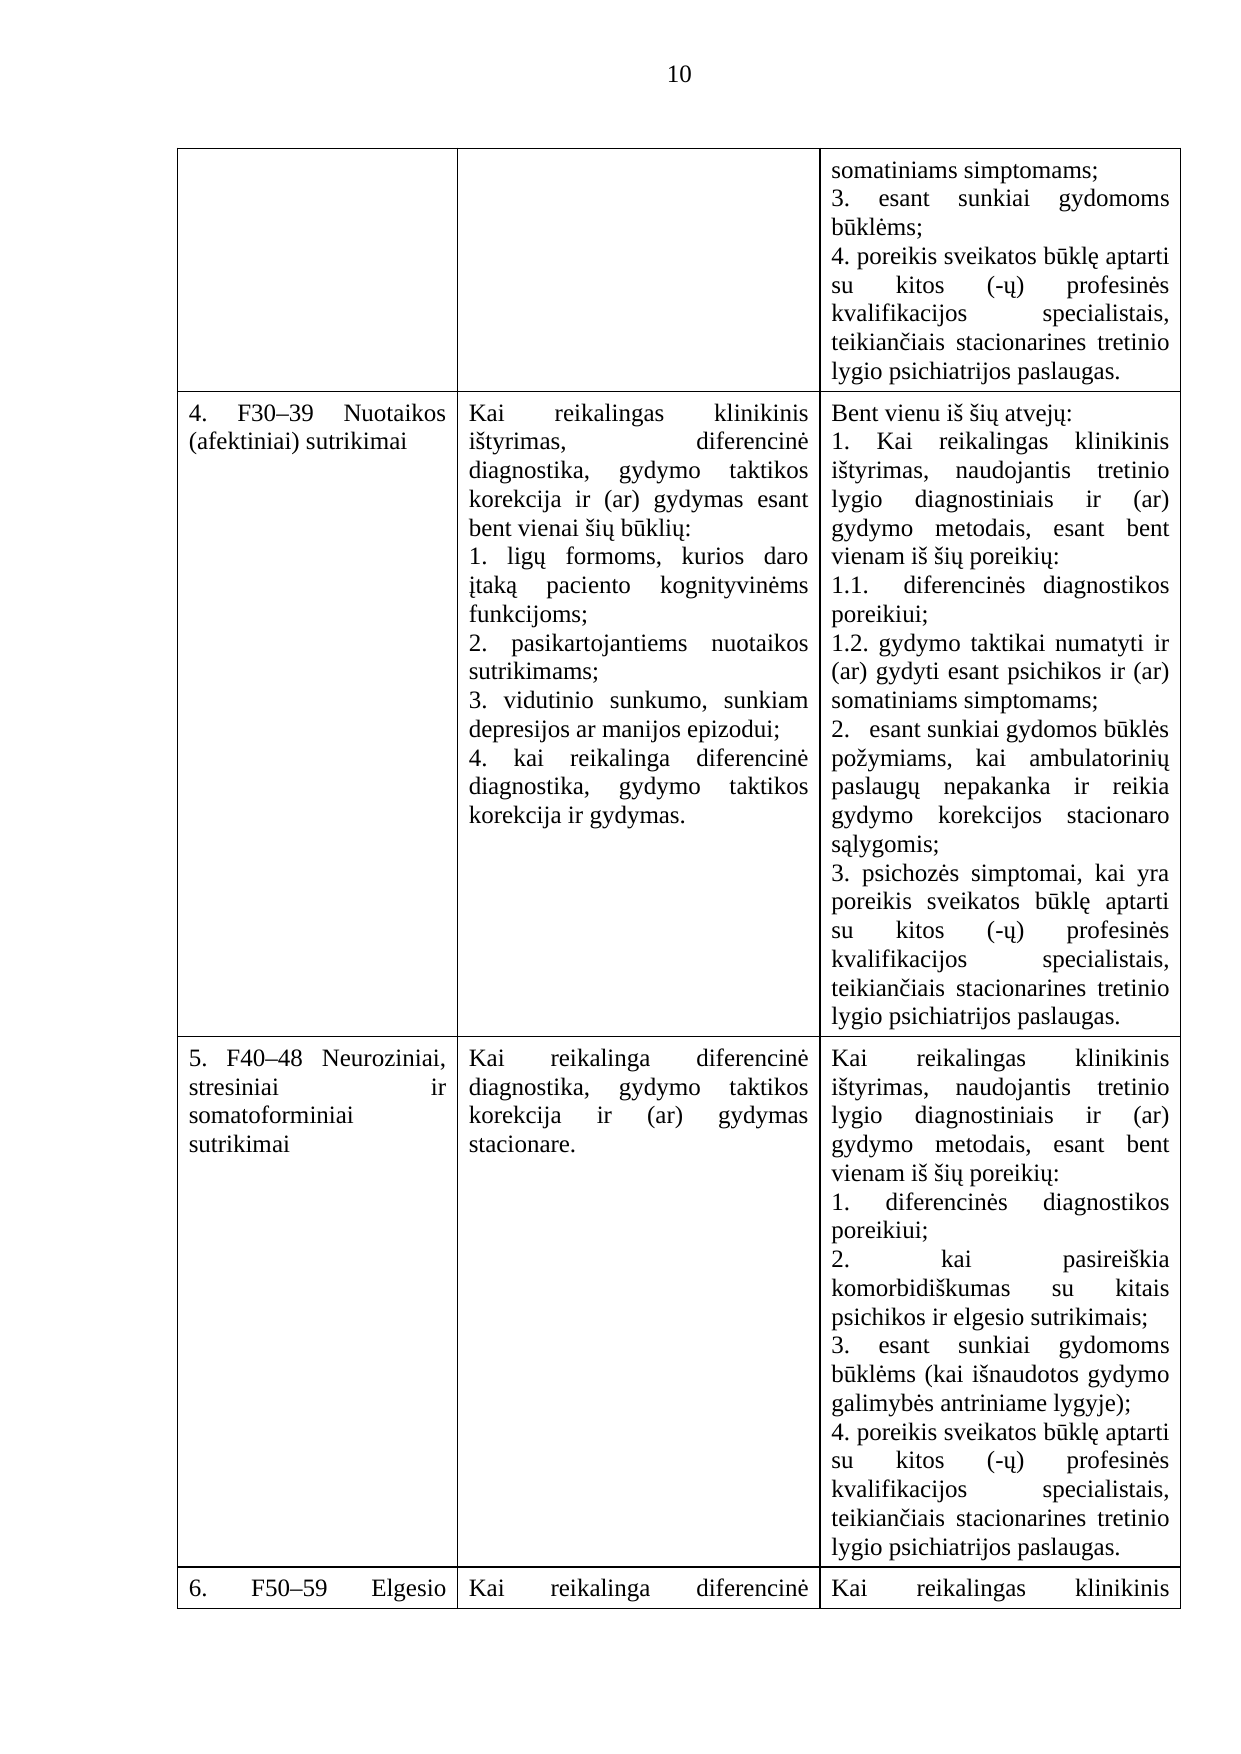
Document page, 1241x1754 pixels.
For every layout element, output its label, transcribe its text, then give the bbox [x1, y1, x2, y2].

table_cell [178, 149, 457, 391]
table_cell Kai reikalingas klinikinis ištyrimas, diferencinė diagnostika, gydymo taktikos korekcija ir (ar) gydymas esant bent vienai šių būklių: 1. ligų formoms, kurios daro įtaką paciento kognityvinėms funkcijoms; 2. pasikartojantiems nuotaikos sutrikimams; 3. vidutinio sunkumo, sunkiam depresijos ar manijos epizodui; 4. kai reikalinga diferencinė diagnostika, gydymo taktikos korekcija ir gydymas. [458, 392, 819, 1036]
table_cell [458, 149, 819, 391]
table_cell 5. F40–48 Neuroziniai, stresiniai ir somatoforminiai sutrikimai [178, 1037, 457, 1566]
table_cell Kai reikalingas klinikinis [821, 1568, 1180, 1608]
table_cell Kai reikalinga diferencinė [458, 1568, 819, 1608]
table_cell Kai reikalinga diferencinė diagnostika, gydymo taktikos korekcija ir (ar) gydymas stacionare. [458, 1037, 819, 1566]
table_cell 4. F30–39 Nuotaikos (afektiniai) sutrikimai [178, 392, 457, 1036]
table_cell Kai reikalingas klinikinis ištyrimas, naudojantis tretinio lygio diagnostiniais ir (ar) gydymo metodais, esant bent vienam iš šių poreikių: 1. diferencinės diagnostikos poreikiui; 2. kai pasireiškia komorbidiškumas su kitais psichikos ir elgesio sutrikimais; 3. esant sunkiai gydomoms būklėms (kai išnaudotos gydymo galimybės antriniame lygyje); 4. poreikis sveikatos būklę aptarti su kitos (-ų) profesinės kvalifikacijos specialistais, teikiančiais stacionarines tretinio lygio psichiatrijos paslaugas. [821, 1037, 1180, 1566]
table_cell somatiniams simptomams; 3. esant sunkiai gydomoms būklėms; 4. poreikis sveikatos būklę aptarti su kitos (-ų) profesinės kvalifikacijos specialistais, teikiančiais stacionarines tretinio lygio psichiatrijos paslaugas. [821, 149, 1180, 391]
table_cell Bent vienu iš šių atvejų: 1. Kai reikalingas klinikinis ištyrimas, naudojantis tretinio lygio diagnostiniais ir (ar) gydymo metodais, esant bent vienam iš šių poreikių: 1.1. diferencinės diagnostikos poreikiui; 1.2. gydymo taktikai numatyti ir (ar) gydyti esant psichikos ir (ar) somatiniams simptomams; 2. esant sunkiai gydomos būklės požymiams, kai ambulatorinių paslaugų nepakanka ir reikia gydymo korekcijos stacionaro sąlygomis; 3. psichozės simptomai, kai yra poreikis sveikatos būklę aptarti su kitos (-ų) profesinės kvalifikacijos specialistais, teikiančiais stacionarines tretinio lygio psichiatrijos paslaugas. [821, 392, 1180, 1036]
table_cell 6. F50–59 Elgesio [178, 1568, 457, 1608]
